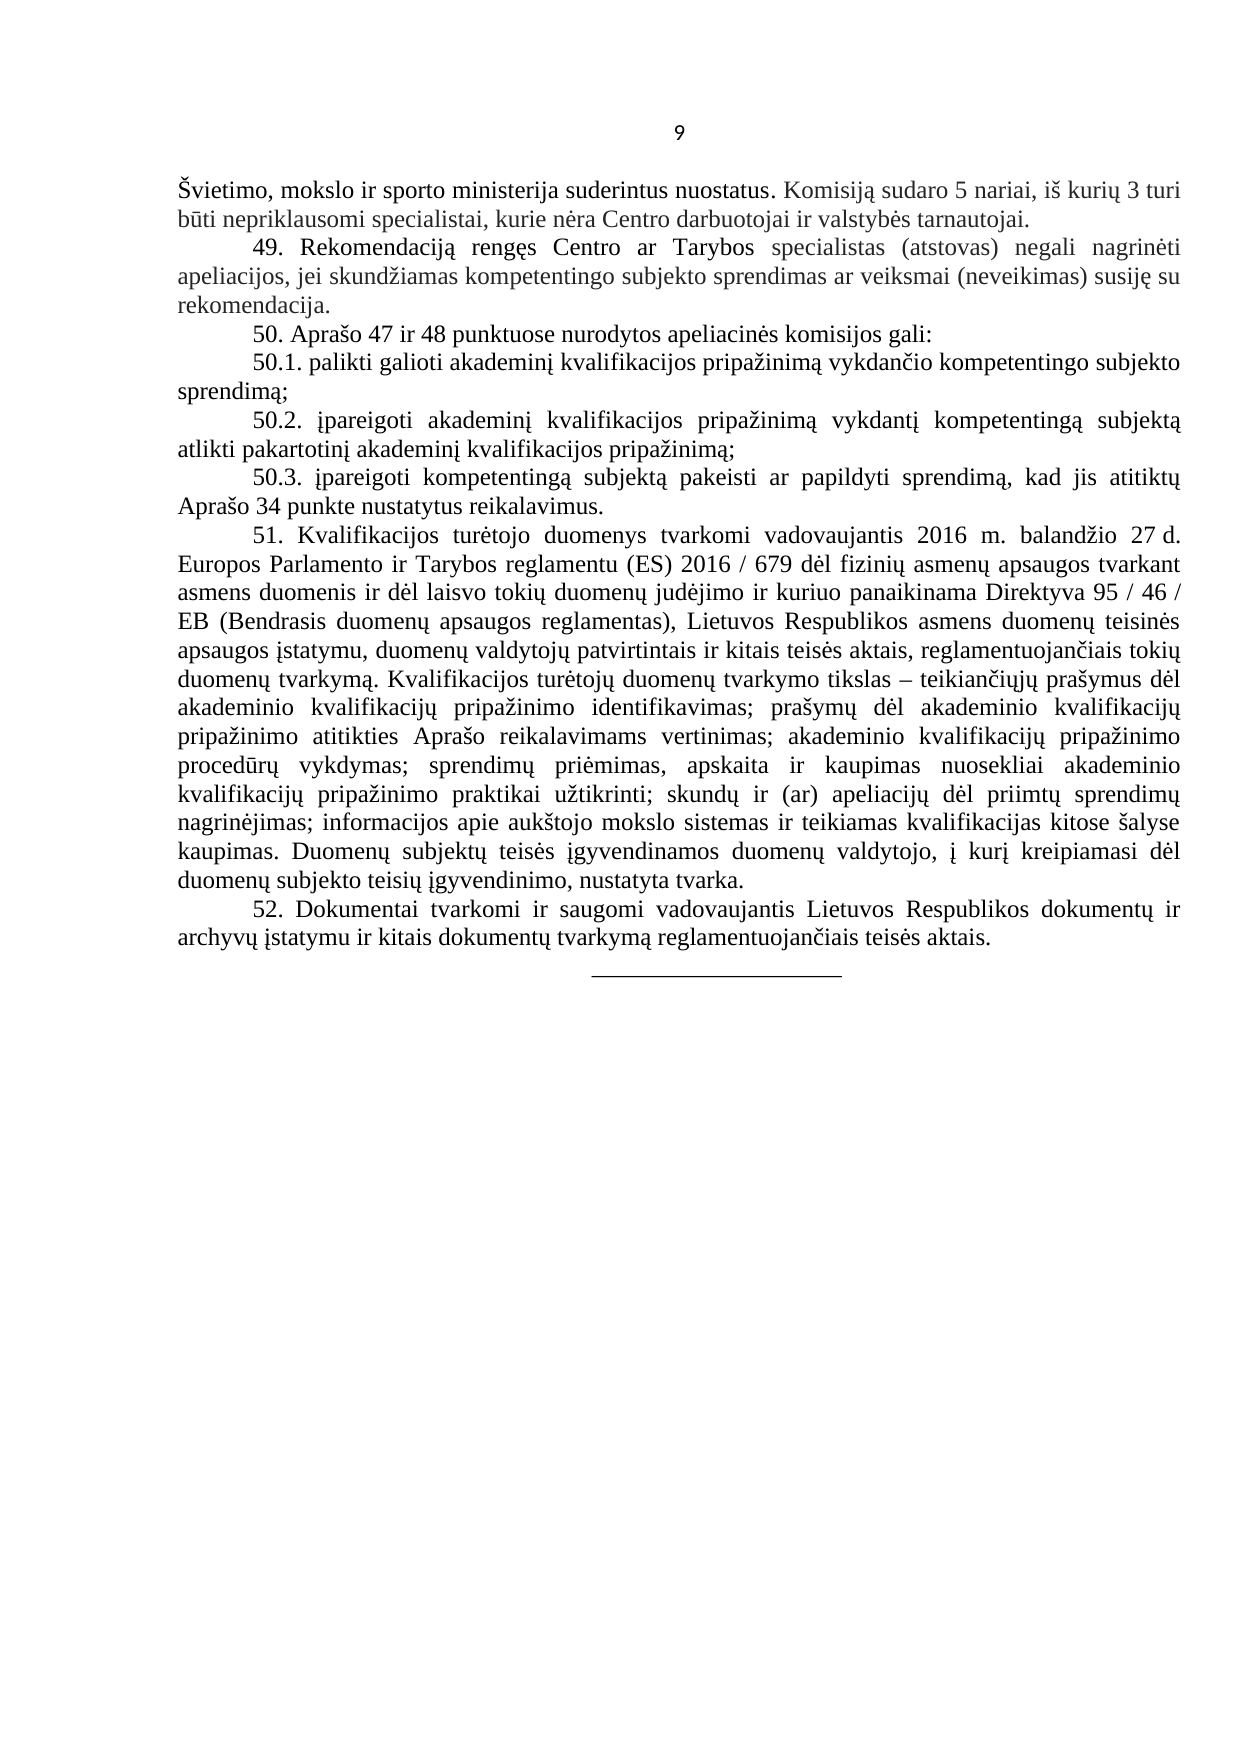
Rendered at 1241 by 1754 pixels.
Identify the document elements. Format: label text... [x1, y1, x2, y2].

text ____________________ [177, 951, 1181, 980]
text 51. Kvalifikacijos turėtojo duomenys tvarkomi vadovaujantis 2016 m. balandžio 27 d. Europos Parlamento ir Tarybos reglamentu (ES) 2016 / 679 dėl fizinių asmenų apsaugos tvarkant asmens duomenis ir dėl laisvo tokių duomenų judėjimo ir kuriuo panaikinama Direktyva 95 / 46 / EB (Bendrasis duomenų apsaugos reglamentas), Lietuvos Respublikos asmens duomenų teisinės apsaugos įstatymu, duomenų valdytojų patvirtintais ir kitais teisės aktais, reglamentuojančiais tokių duomenų tvarkymą. Kvalifikacijos turėtojų duomenų tvarkymo tikslas – teikiančiųjų prašymus dėl akademinio kvalifikacijų pripažinimo identifikavimas; prašymų dėl akademinio kvalifikacijų pripažinimo atitikties Aprašo reikalavimams vertinimas; akademinio kvalifikacijų pripažinimo procedūrų vykdymas; sprendimų priėmimas, apskaita ir kaupimas nuosekliai akademinio kvalifikacijų pripažinimo praktikai užtikrinti; skundų ir (ar) apeliacijų dėl priimtų sprendimų nagrinėjimas; informacijos apie aukštojo mokslo sistemas ir teikiamas kvalifikacijas kitose šalyse kaupimas. Duomenų subjektų teisės įgyvendinamos duomenų valdytojo, į kurį kreipiamasi dėl duomenų subjekto teisių įgyvendinimo, nustatyta tvarka. [177, 520, 1181, 894]
text 50. Aprašo 47 ir 48 punktuose nurodytos apeliacinės komisijos gali: [177, 319, 1181, 347]
text 52. Dokumentai tvarkomi ir saugomi vadovaujantis Lietuvos Respublikos dokumentų ir archyvų įstatymu ir kitais dokumentų tvarkymą reglamentuojančiais teisės aktais. [177, 894, 1181, 951]
text 50.2. įpareigoti akademinį kvalifikacijos pripažinimą vykdantį kompetentingą subjektą atlikti pakartotinį akademinį kvalifikacijos pripažinimą; [177, 405, 1181, 462]
text 50.3. įpareigoti kompetentingą subjektą pakeisti ar papildyti sprendimą, kad jis atitiktų Aprašo 34 punkte nustatytus reikalavimus. [177, 462, 1181, 520]
text Švietimo, mokslo ir sporto ministerija suderintus nuostatus. Komisiją sudaro 5 nariai, iš kurių 3 turi būti nepriklausomi specialistai, kurie nėra Centro darbuotojai ir valstybės tarnautojai. [177, 175, 1181, 232]
text 49. Rekomendaciją rengęs Centro ar Tarybos specialistas (atstovas) negali nagrinėti apeliacijos, jei skundžiamas kompetentingo subjekto sprendimas ar veiksmai (neveikimas) susiję su rekomendacija. [177, 232, 1181, 319]
text 50.1. palikti galioti akademinį kvalifikacijos pripažinimą vykdančio kompetentingo subjekto sprendimą; [177, 347, 1181, 405]
